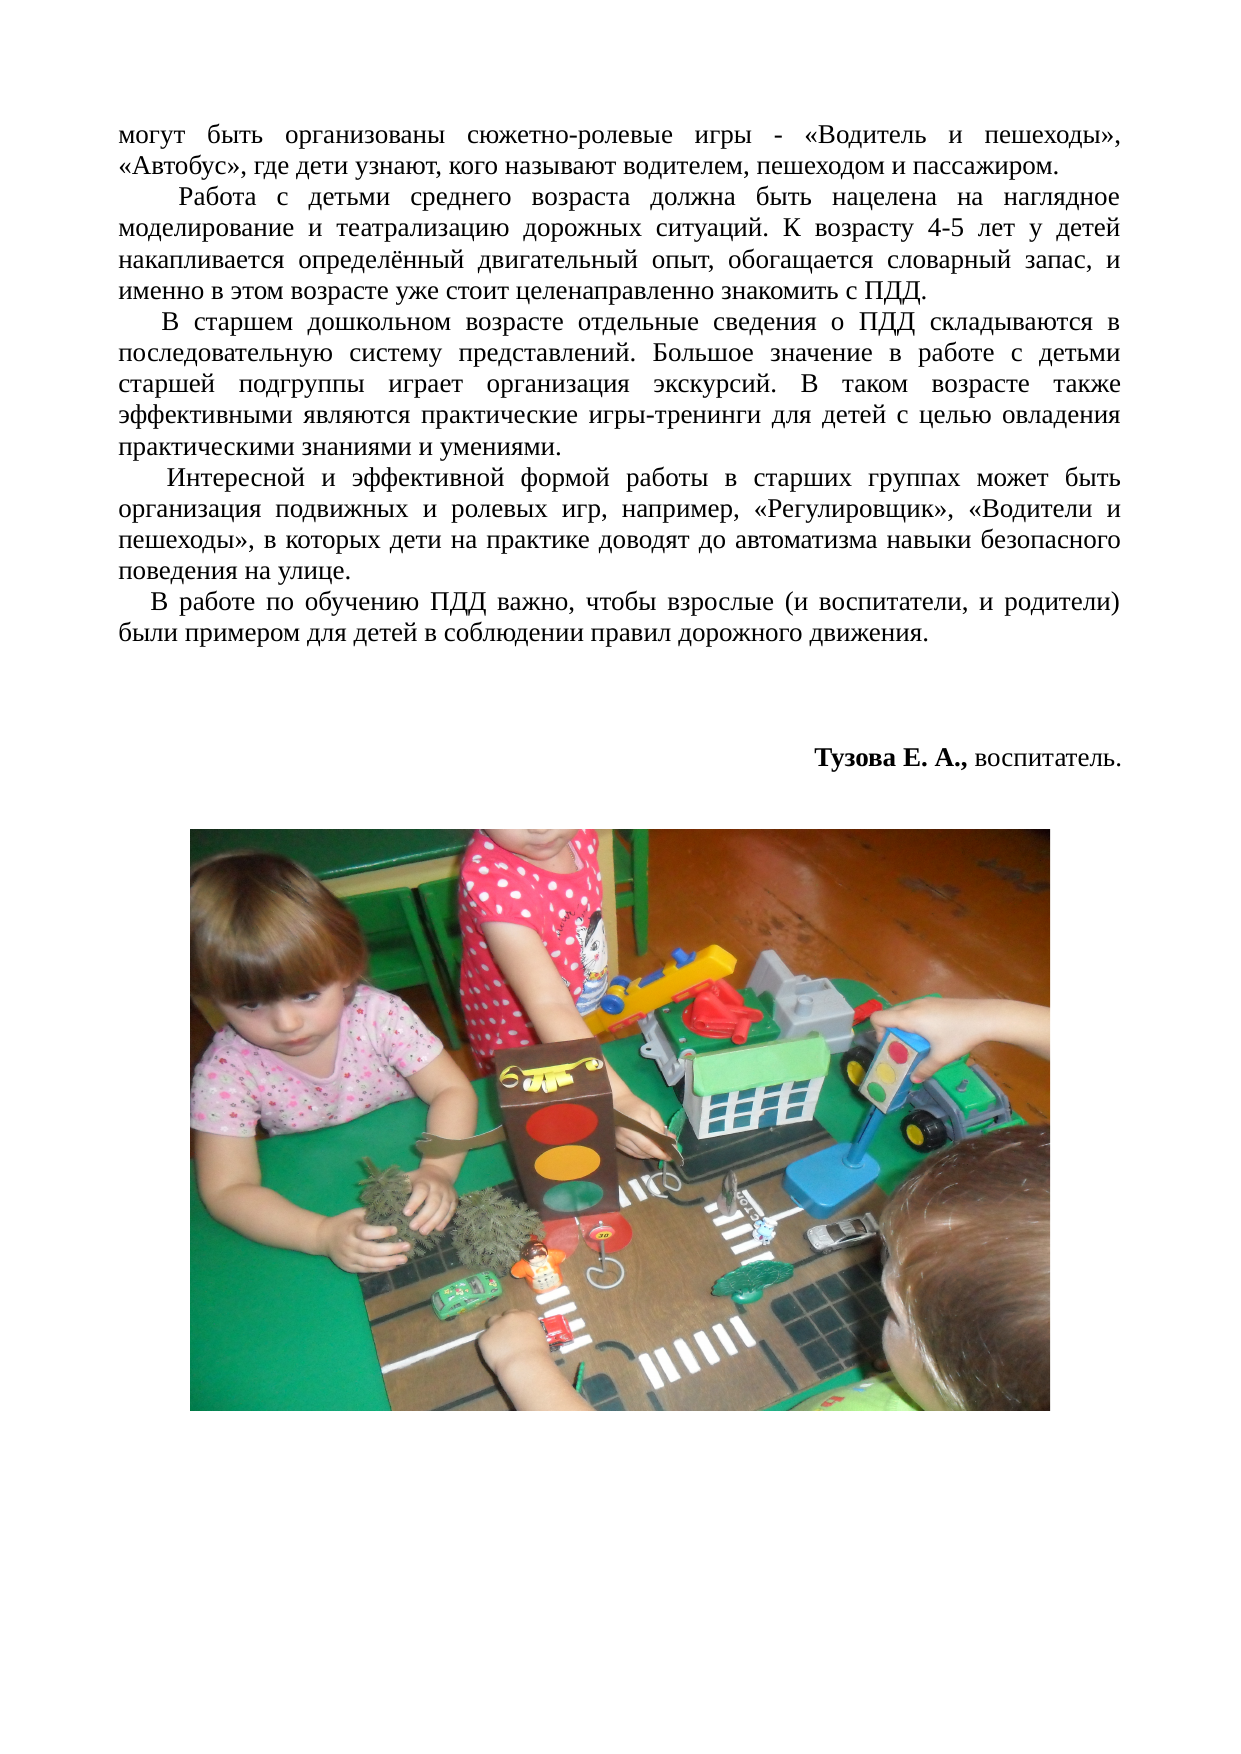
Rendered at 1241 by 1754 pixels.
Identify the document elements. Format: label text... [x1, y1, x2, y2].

picture [190, 829, 1051, 1411]
text Работа с детьми среднего возраста должна быть нацелена на наглядное моделирование и театрализацию дорожных ситуаций. К возрасту 4-5 лет у детей накапливается определённый двигательный опыт, обогащается словарный запас, и именно в этом возрасте уже стоит целенаправленно знакомить с ПДД. [118, 180, 1122, 305]
text В старшем дошкольном возрасте отдельные сведения о ПДД складываются в последовательную систему представлений. Большое значение в работе с детьми старшей подгруппы играет организация экскурсий. В таком возрасте также эффективными являются практические игры-тренинги для детей с целью овладения практическими знаниями и умениями. [118, 305, 1122, 461]
text Интересной и эффективной формой работы в старших группах может быть организация подвижных и ролевых игр, например, «Регулировщик», «Водители и пешеходы», в которых дети на практике доводят до автоматизма навыки безопасного поведения на улице. [118, 461, 1122, 585]
text могут быть организованы сюжетно-ролевые игры - «Водитель и пешеходы», «Автобус», где дети узнают, кого называют водителем, пешеходом и пассажиром. [118, 118, 1122, 180]
text В работе по обучению ПДД важно, чтобы взрослые (и воспитатели, и родители) были примером для детей в соблюдении правил дорожного движения. [118, 585, 1122, 648]
text Тузова Е. А., воспитатель. [118, 741, 1122, 772]
